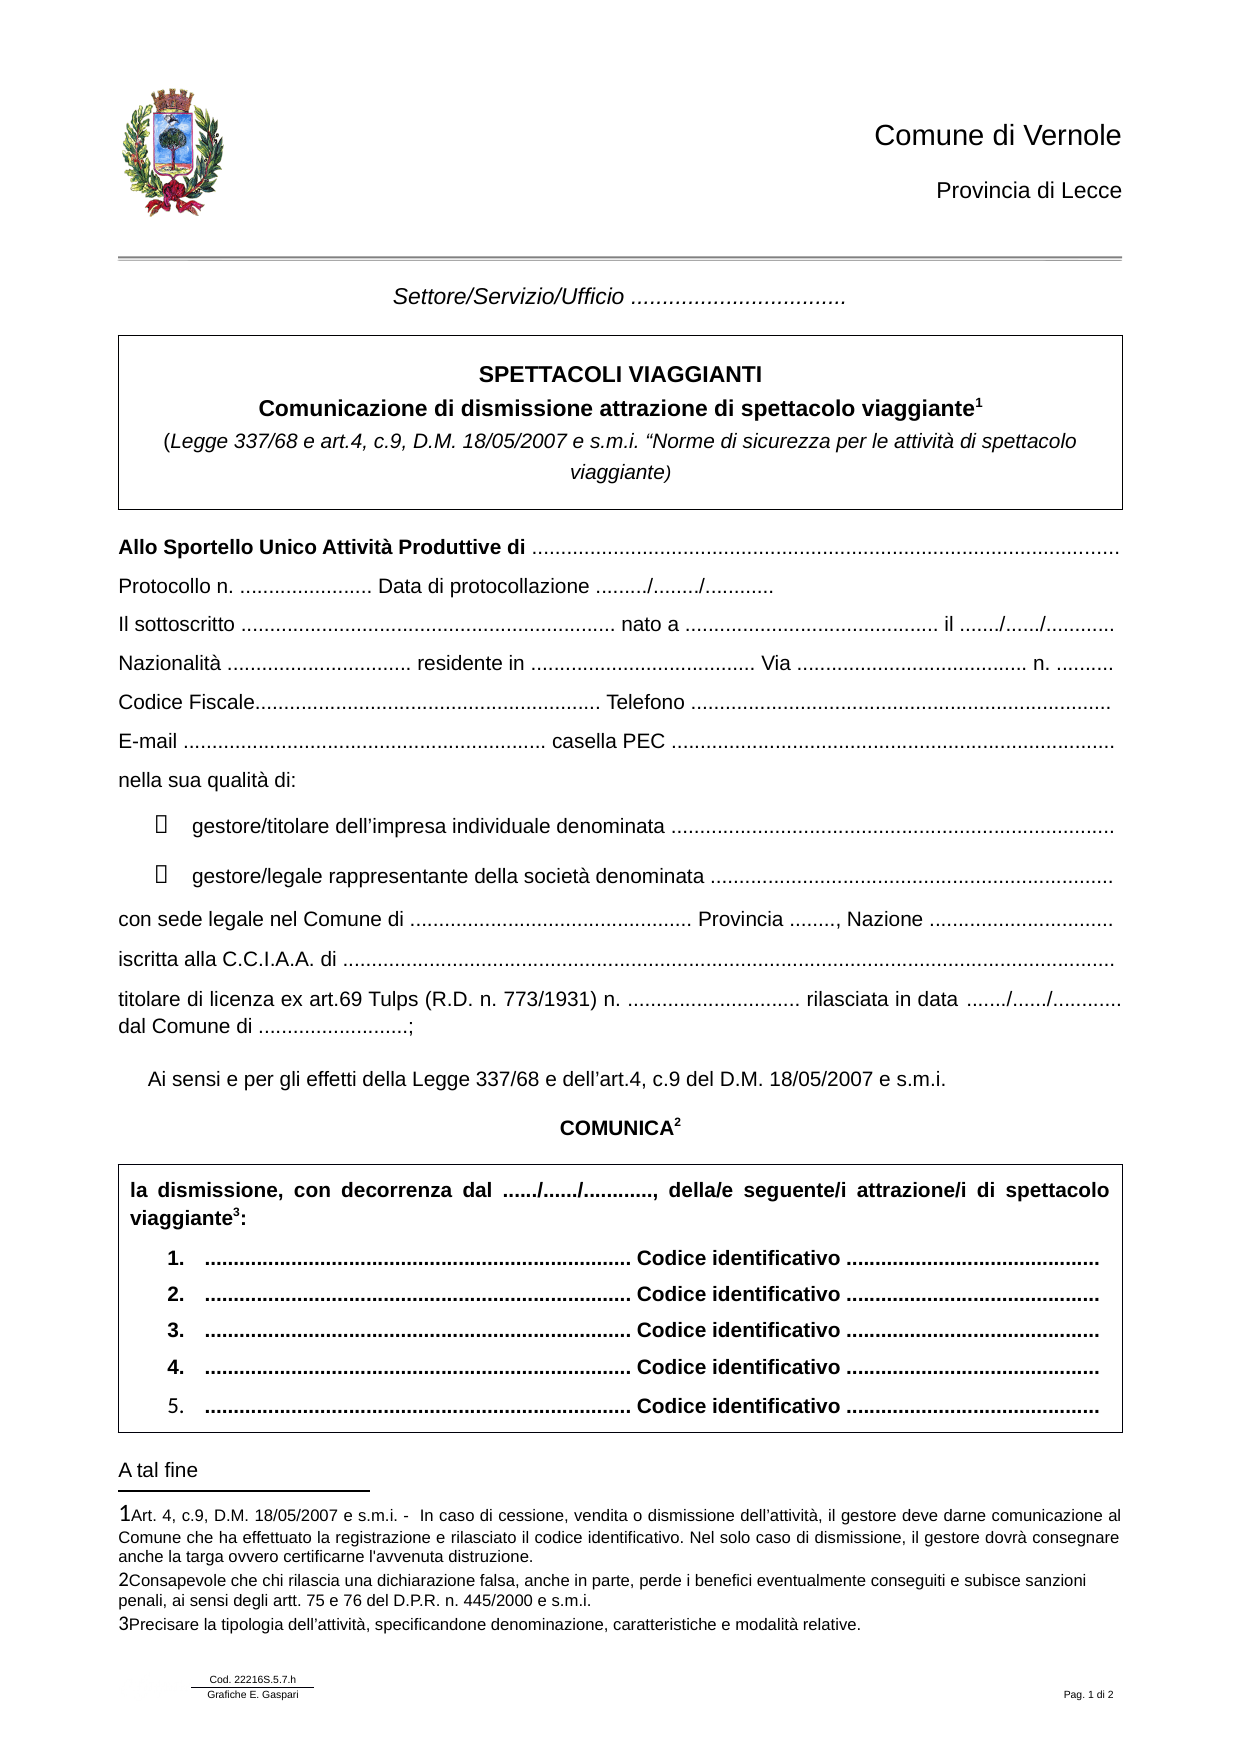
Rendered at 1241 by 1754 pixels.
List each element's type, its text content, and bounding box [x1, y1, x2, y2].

text Consapevole che chi rilascia una dichiarazione falsa, anche in parte, perde i benefici eventualmente conseguiti e subisce sanzioni penali, ai sensi degli artt. 75 e 76 del D.P.R. n. 445/2000 e s.m.i. [118, 1566, 1122, 1610]
subtitle COMUNICA [118, 1115, 1122, 1139]
text Il sottoscritto ................................................................. nato a ............................................ il ......./....../............ [118, 612, 1122, 636]
table_header la dismissione, con decorrenza dal ....../....../............, della/e seguente/i attrazione/i di spettacolo viaggiante: .......................................................................... Codice identificativo ............................................ .......................................................................... Codice identificativo ............................................ .......................................................................... Codice identificativo ............................................ .......................................................................... Codice identificativo ............................................ .......................................................................... Codice identificativo ............................................ [119, 1165, 1122, 1432]
text  gestore/legale rappresentante della società denominata ...................................................................... [153, 856, 1122, 891]
text titolare di licenza ex art.69 Tulps (R.D. n. 773/1931) n. .............................. rilasciata in data ......./....../............ dal Comune di ..........................; [118, 986, 1122, 1038]
text Protocollo n. ....................... Data di protocollazione ........./......../............ [118, 573, 1122, 597]
picture [122, 87, 224, 219]
text Comune di Vernole [224, 118, 1122, 152]
text A tal fine [118, 1458, 1122, 1482]
text Codice Fiscale............................................................ Telefono ......................................................................... [118, 690, 1122, 714]
text Settore/Servizio/Ufficio .................................. [118, 283, 1122, 309]
text Nazionalità ................................ residente in ....................................... Via ........................................ n. .......... [118, 651, 1122, 675]
text Provincia di Lecce [224, 177, 1122, 204]
text Ai sensi e per gli effetti della Legge 337/68 e dell’art.4, c.9 del D.M. 18/05/2007 e s.m.i. [118, 1066, 1122, 1090]
text iscritta alla C.C.I.A.A. di ...................................................................................................................................... [118, 946, 1122, 970]
text  gestore/titolare dell’impresa individuale denominata ............................................................................. [153, 807, 1122, 841]
text con sede legale nel Comune di ................................................. Provincia ........, Nazione ................................ [118, 906, 1122, 930]
text E-mail ............................................................... casella PEC ............................................................................. [118, 729, 1122, 753]
text Allo Sportello Unico Attività Produttive di [118, 534, 1122, 558]
table_header SPETTACOLI VIAGGIANTI Comunicazione di dismissione attrazione di spettacolo viaggiante (Legge 337/68 e art.4, c.9, D.M. 18/05/2007 e s.m.i. “Norme di sicurezza per le attività di spettacolo viaggiante) [119, 336, 1122, 508]
text nella sua qualità di: [118, 768, 1122, 792]
